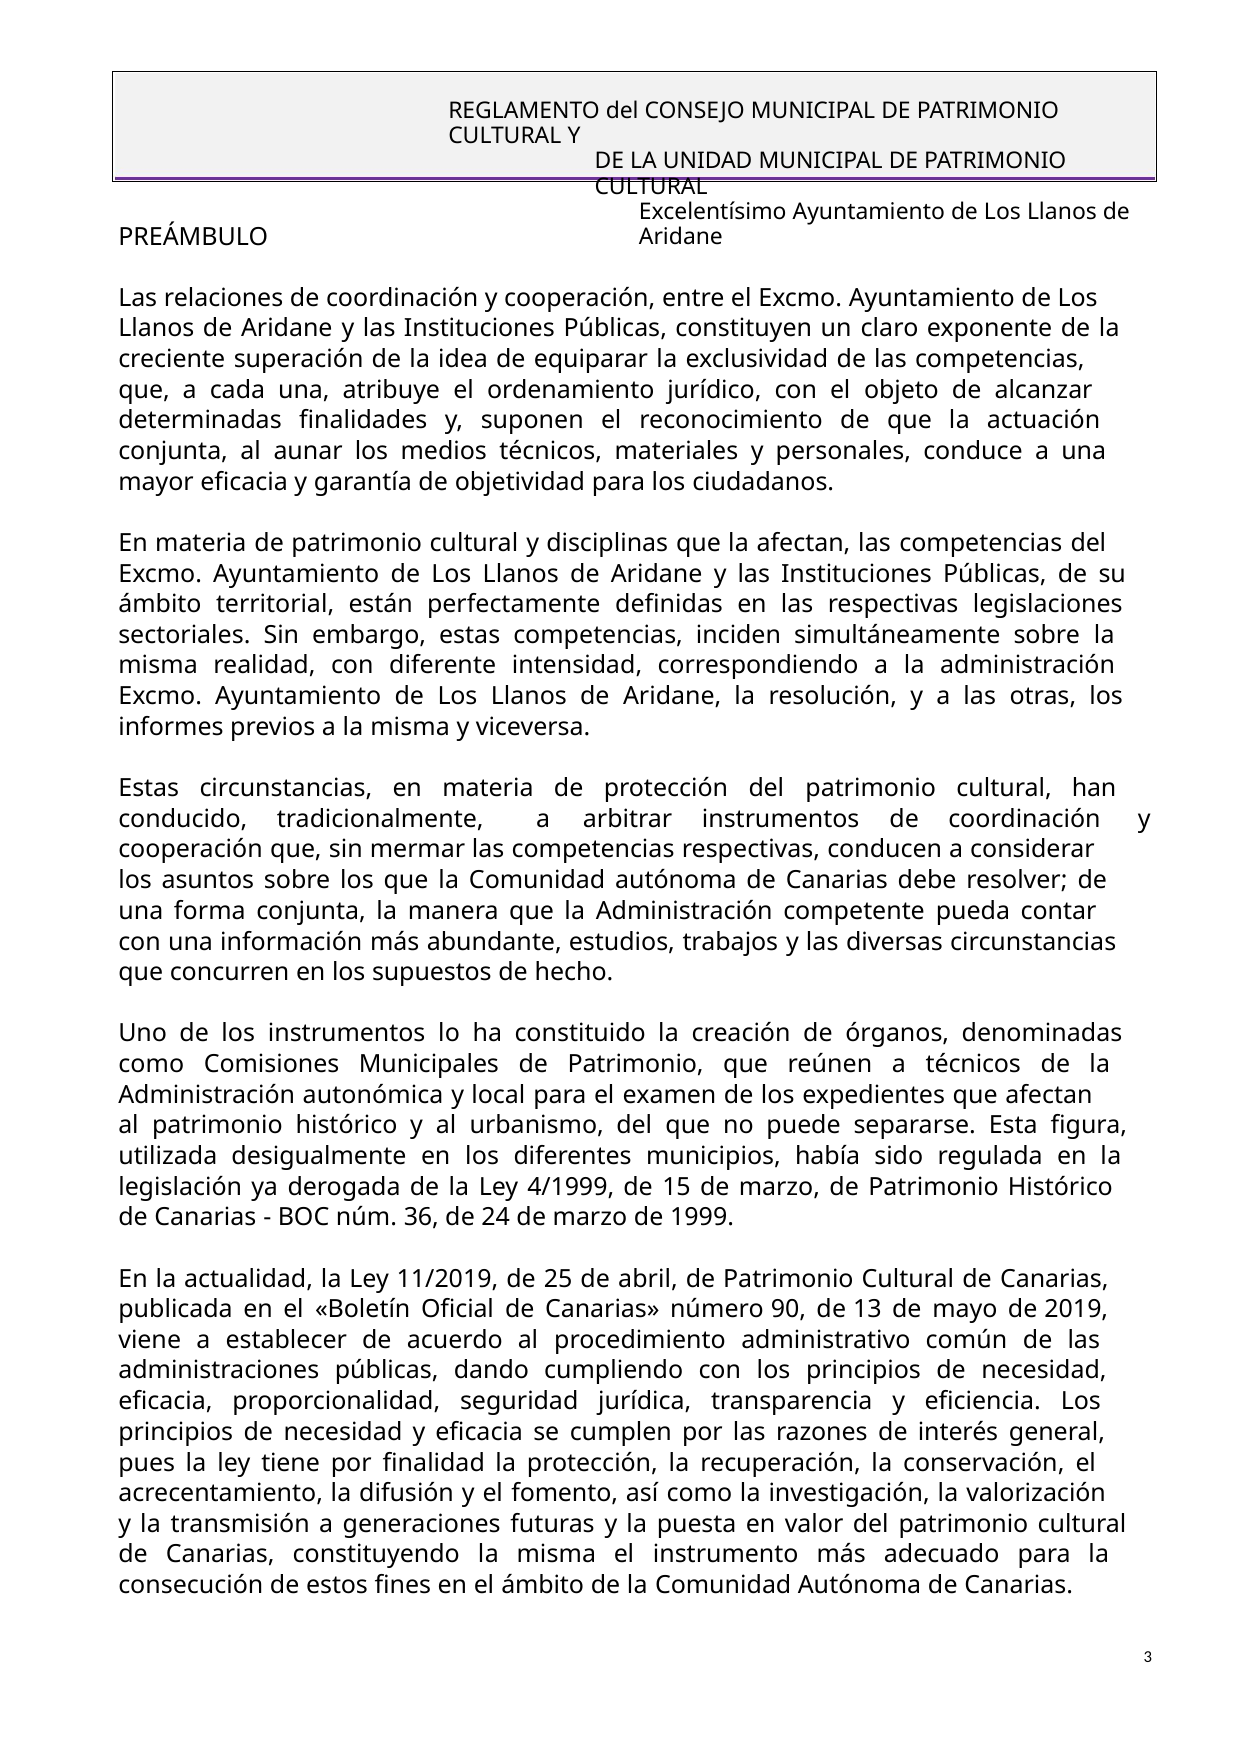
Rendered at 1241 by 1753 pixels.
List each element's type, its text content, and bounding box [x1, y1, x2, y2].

text publicada en el «Boletín Oficial de Canarias» número 90, de 13 de mayo de 2019, [118, 1294, 1177, 1324]
text En la actualidad, la Ley 11/2019, de 25 de abril, de Patrimonio Cultural de Canarias, [118, 1263, 1177, 1293]
text Llanos de Aridane y las Instituciones Públicas, constituyen un claro exponente de la [118, 313, 1176, 343]
text de Canarias - BOC núm. 36, de 24 de marzo de 1999. [118, 1202, 1176, 1232]
text y [1138, 803, 1176, 833]
picture [113, 72, 1156, 181]
text Estas circunstancias, en materia de protección del patrimonio cultural, han [118, 773, 1176, 803]
text como Comisiones Municipales de Patrimonio, que reúnen a técnicos de la [118, 1049, 1176, 1078]
text sectoriales. Sin embargo, estas competencias, inciden simultáneamente sobre la [118, 620, 1177, 649]
text determinadas finalidades y, suponen el reconocimiento de que la actuación [118, 405, 1176, 435]
text cooperación que, sin mermar las competencias respectivas, conducen a considerar [118, 834, 1176, 864]
text REGLAMENTO del CONSEJO MUNICIPAL DE PATRIMONIO CULTURAL Y [448, 98, 1177, 149]
text arbitrar instrumentos de coordinación [583, 803, 1133, 833]
text 3 [1143, 1647, 1177, 1667]
text DE LA UNIDAD MUNICIPAL DE PATRIMONIO CULTURAL [594, 149, 1177, 199]
text ámbito territorial, están perfectamente definidas en las respectivas legislaciones [118, 589, 1177, 619]
text legislación ya derogada de la Ley 4/1999, de 15 de marzo, de Patrimonio Histórico [118, 1171, 1176, 1201]
text utilizada desigualmente en los diferentes municipios, había sido regulada en la [118, 1141, 1176, 1170]
text mayor eficacia y garantía de objetividad para los ciudadanos. [118, 466, 1176, 496]
text a [536, 803, 578, 833]
text Excelentísimo Ayuntamiento de Los Llanos de Aridane [639, 199, 1177, 250]
text al patrimonio histórico y al urbanismo, del que no puede separarse. Esta figura, [118, 1110, 1176, 1140]
text los asuntos sobre los que la Comunidad autónoma de Canarias debe resolver; de [118, 865, 1176, 894]
text conducido, tradicionalmente, [118, 803, 531, 833]
text administraciones públicas, dando cumpliendo con los principios de necesidad, [118, 1355, 1177, 1385]
text PREÁMBULO [118, 221, 292, 251]
text que, a cada una, atribuye el ordenamiento jurídico, con el objeto de alcanzar [118, 374, 1176, 404]
text principios de necesidad y eficacia se cumplen por las razones de interés general, [118, 1416, 1177, 1446]
text Las relaciones de coordinación y cooperación, entre el Excmo. Ayuntamiento de Los [118, 282, 1176, 312]
text En materia de patrimonio cultural y disciplinas que la afectan, las competencias del [118, 528, 1177, 557]
text y la transmisión a generaciones futuras y la puesta en valor del patrimonio cultural [118, 1508, 1177, 1538]
text eficacia, proporcionalidad, seguridad jurídica, transparencia y eficiencia. Los [118, 1386, 1177, 1416]
text Uno de los instrumentos lo ha constituido la creación de órganos, denominadas [118, 1018, 1176, 1048]
text una forma conjunta, la manera que la Administración competente pueda contar [118, 895, 1176, 925]
text pues la ley tiene por finalidad la protección, la recuperación, la conservación, el [118, 1447, 1177, 1477]
text Excmo. Ayuntamiento de Los Llanos de Aridane y las Instituciones Públicas, de su [118, 558, 1177, 588]
text Excmo. Ayuntamiento de Los Llanos de Aridane, la resolución, y a las otras, los [118, 681, 1177, 711]
text acrecentamiento, la difusión y el fomento, así como la investigación, la valorización [118, 1478, 1177, 1508]
text Administración autonómica y local para el examen de los expedientes que afectan [118, 1079, 1176, 1109]
text misma realidad, con diferente intensidad, correspondiendo a la administración [118, 650, 1177, 680]
text con una información más abundante, estudios, trabajos y las diversas circunstancias [118, 926, 1176, 956]
text informes previos a la misma y viceversa. [118, 711, 1177, 741]
text que concurren en los supuestos de hecho. [118, 957, 1176, 986]
text conjunta, al aunar los medios técnicos, materiales y personales, conduce a una [118, 436, 1176, 465]
text creciente superación de la idea de equiparar la exclusividad de las competencias, [118, 344, 1176, 373]
text de Canarias, constituyendo la misma el instrumento más adecuado para la [118, 1539, 1177, 1569]
text consecución de estos fines en el ámbito de la Comunidad Autónoma de Canarias. [118, 1570, 1177, 1599]
text viene a establecer de acuerdo al procedimiento administrativo común de las [118, 1324, 1177, 1354]
